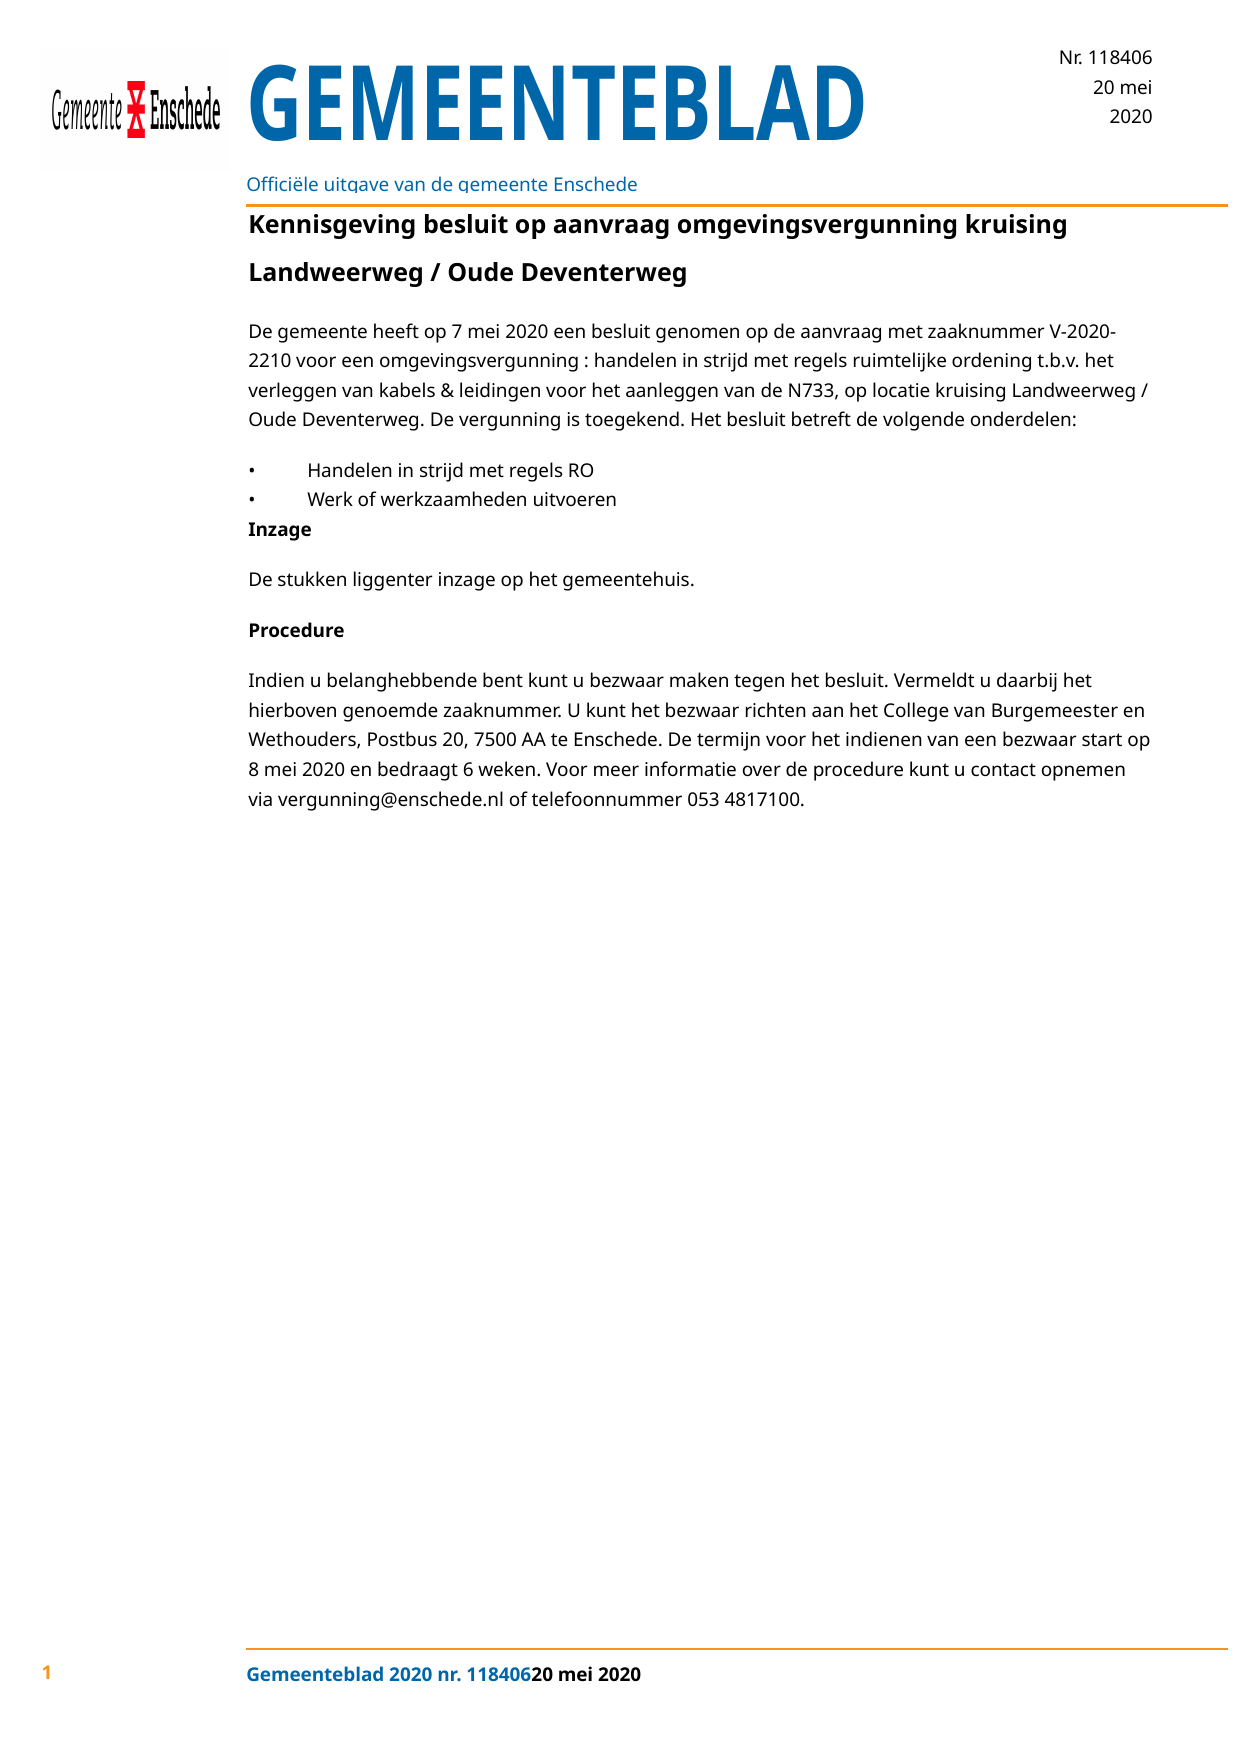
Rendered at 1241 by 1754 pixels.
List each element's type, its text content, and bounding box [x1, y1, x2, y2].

text Kennisgeving besluit op aanvraag omgevingsvergunning kruising Landweerweg / Oude Deventerweg [248, 207, 1152, 288]
text Inzage [248, 516, 1152, 542]
text De gemeente heeft op 7 mei 2020 een besluit genomen op de aanvraag met zaaknummer V-2020-2210 voor een omgevingsvergunning : handelen in strijd met regels ruimtelijke ordening t.b.v. het verleggen van kabels & leidingen voor het aanleggen van de N733, op locatie kruising Landweerweg / Oude Deventerweg. De vergunning is toegekend. Het besluit betreft de volgende onderdelen: [248, 318, 1152, 432]
list Handelen in strijd met regels RO [248, 457, 1152, 483]
text Indien u belanghebbende bent kunt u bezwaar maken tegen het besluit. Vermeldt u daarbij het hierboven genoemde zaaknummer. U kunt het bezwaar richten aan het College van Burgemees­ter en Wethouders, Postbus 20, 7500 AA te Enschede. De termijn voor het indienen van een bezwaar start op 8 mei 2020 en bedraagt 6 weken. Voor meer informatie over de procedure kunt u contact opnemen via vergunning@enschede.nl of telefoonnummer 053 4817100. [248, 667, 1152, 812]
text De stukken liggenter inzage op het gemeentehuis. [248, 567, 1152, 592]
text Procedure [248, 617, 1152, 643]
picture [41, 47, 231, 172]
list Werk of werkzaamheden uitvoeren [248, 487, 1152, 512]
